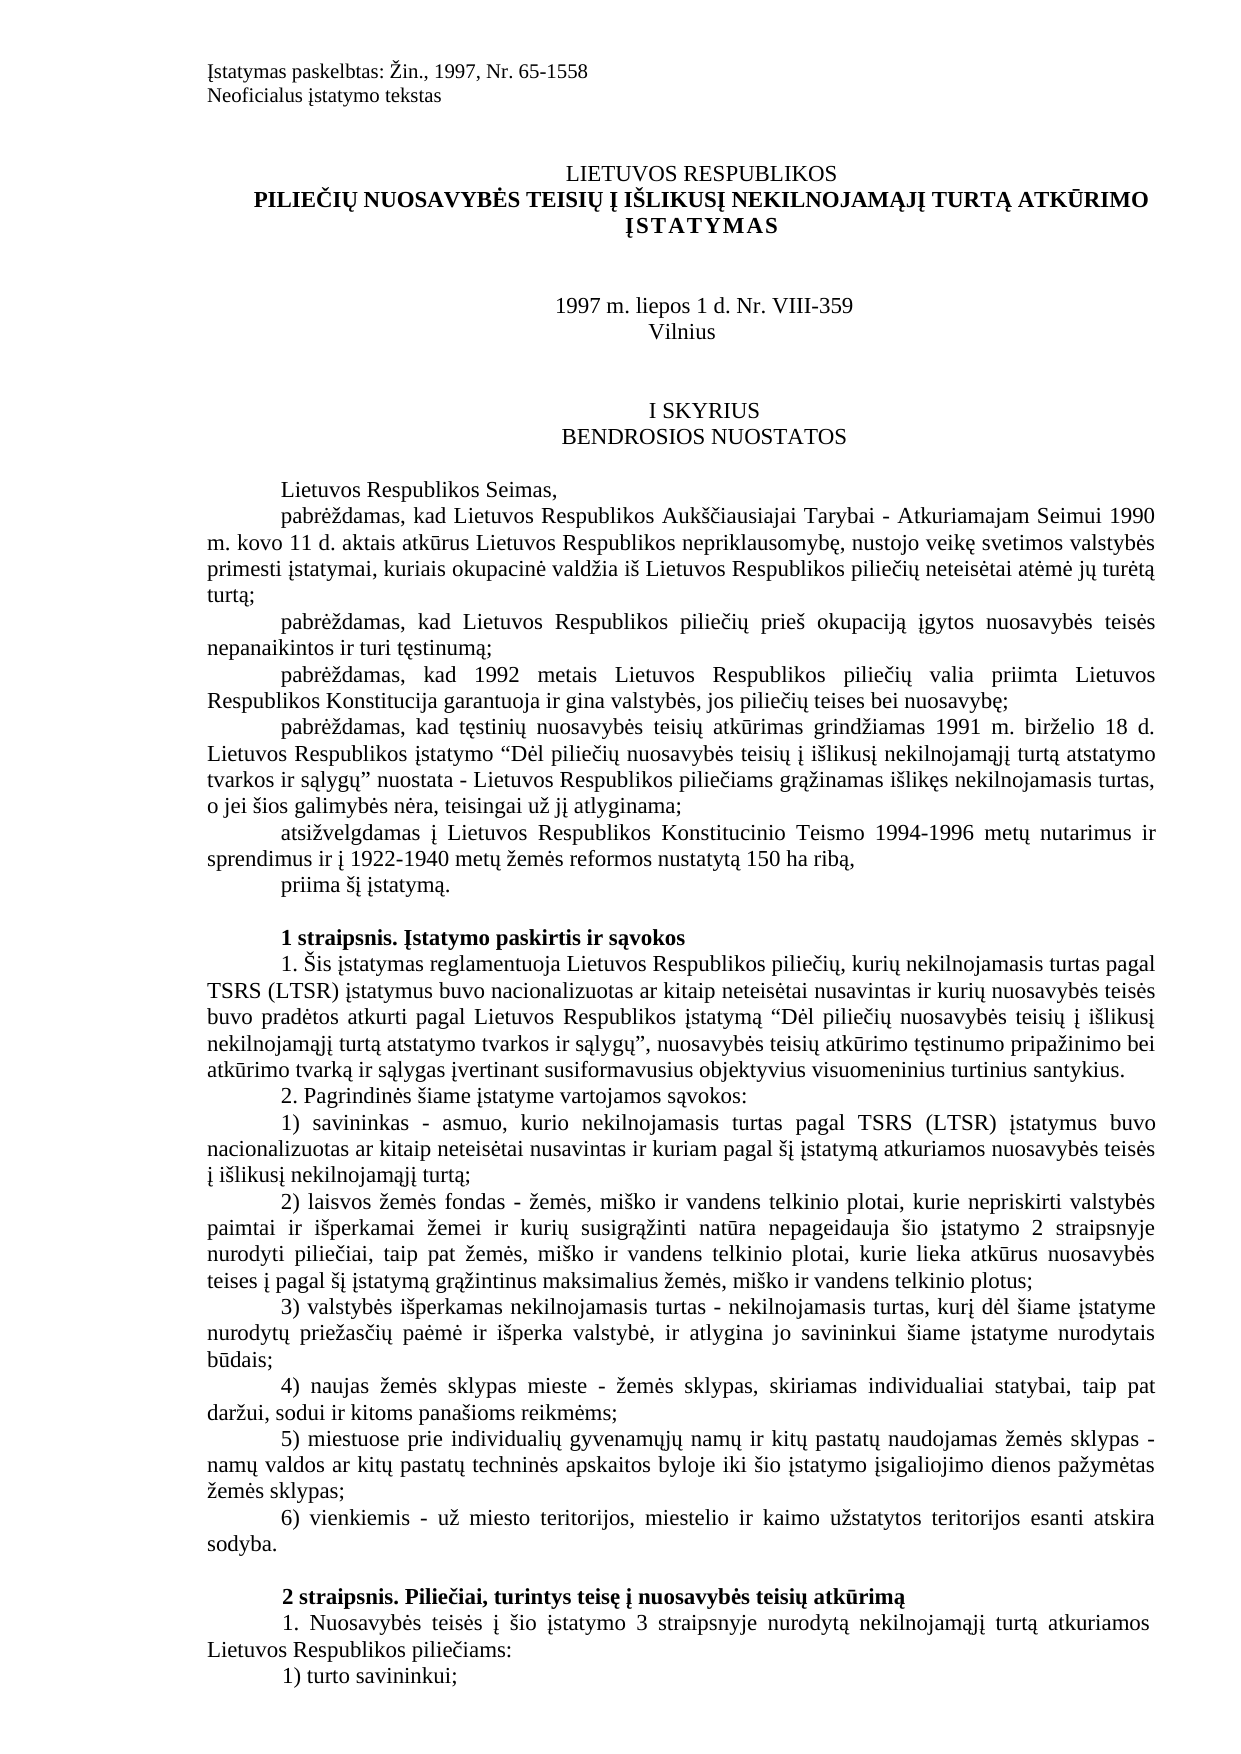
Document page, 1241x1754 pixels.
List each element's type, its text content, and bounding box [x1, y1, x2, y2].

text 4) naujas žemės sklypas mieste - žemės sklypas, skiriamas individualiai statybai, taip pat daržui, sodui ir kitoms panašioms reikmėms; [207, 1372, 1157, 1425]
text 6) vienkiemis - už miesto teritorijos, miestelio ir kaimo užstatytos teritorijos esanti atskira sodyba. [207, 1504, 1157, 1557]
text ĮSTATYMAS [207, 213, 1152, 239]
text 1 straipsnis. Įstatymo paskirtis ir sąvokos [207, 924, 1157, 951]
text atsižvelgdamas į Lietuvos Respublikos Konstitucinio Teismo 1994-1996 metų nutarimus ir sprendimus ir į 1922-1940 metų žemės reformos nustatytą 150 ha ribą, [207, 819, 1157, 871]
text 3) valstybės išperkamas nekilnojamasis turtas - nekilnojamasis turtas, kurį dėl šiame įstatyme nurodytų priežasčių paėmė ir išperka valstybė, ir atlygina jo savininkui šiame įstatyme nurodytais būdais; [207, 1293, 1157, 1372]
text 2) laisvos žemės fondas - žemės, miško ir vandens telkinio plotai, kurie nepriskirti valstybės paimtai ir išperkamai žemei ir kurių susigrąžinti natūra nepageidauja šio įstatymo 2 straipsnyje nurodyti piliečiai, taip pat žemės, miško ir vandens telkinio plotai, kurie lieka atkūrus nuosavybės teises į pagal šį įstatymą grąžintinus maksimalius žemės, miško ir vandens telkinio plotus; [207, 1188, 1157, 1293]
text LIETUVOS RESPUBLIKOS [207, 160, 1152, 186]
text 1) turto savininkui; [207, 1662, 1152, 1688]
text 5) miestuose prie individualių gyvenamųjų namų ir kitų pastatų naudojamas žemės sklypas - namų valdos ar kitų pastatų techninės apskaitos byloje iki šio įstatymo įsigaliojimo dienos pažymėtas žemės sklypas; [207, 1425, 1157, 1504]
text I SKYRIUS [207, 397, 1158, 423]
text 2. Pagrindinės šiame įstatyme vartojamos sąvokos: [207, 1082, 1157, 1109]
text Neoficialus įstatymo tekstas [207, 83, 1152, 107]
text 1997 m. liepos 1 d. Nr. VIII-359 Vilnius [207, 292, 1157, 344]
text pabrėždamas, kad Lietuvos Respublikos Aukščiausiajai Tarybai - Atkuriamajam Seimui 1990 m. kovo 11 d. aktais atkūrus Lietuvos Respublikos nepriklausomybę, nustojo veikę svetimos valstybės primesti įstatymai, kuriais okupacinė valdžia iš Lietuvos Respublikos piliečių neteisėtai atėmė jų turėtą turtą; [207, 502, 1157, 608]
text Įstatymas paskelbtas: Žin., 1997, Nr. 65-1558 [207, 59, 1152, 83]
text Lietuvos Respublikos Seimas, [207, 476, 1157, 502]
text pabrėždamas, kad Lietuvos Respublikos piliečių prieš okupaciją įgytos nuosavybės teisės nepanaikintos ir turi tęstinumą; [207, 608, 1157, 661]
text 2 straipsnis. Piliečiai, turintys teisę į nuosavybės teisių atkūrimą [207, 1583, 1157, 1609]
text BENDROSIOS NUOSTATOS [207, 423, 1158, 450]
text pabrėždamas, kad 1992 metais Lietuvos Respublikos piliečių valia priimta Lietuvos Respublikos Konstitucija garantuoja ir gina valstybės, jos piliečių teises bei nuosavybę; [207, 661, 1157, 713]
text 1) savininkas - asmuo, kurio nekilnojamasis turtas pagal TSRS (LTSR) įstatymus buvo nacionalizuotas ar kitaip neteisėtai nusavintas ir kuriam pagal šį įstatymą atkuriamos nuosavybės teisės į išlikusį nekilnojamąjį turtą; [207, 1109, 1157, 1188]
text 1. Šis įstatymas reglamentuoja Lietuvos Respublikos piliečių, kurių nekilnojamasis turtas pagal TSRS (LTSR) įstatymus buvo nacionalizuotas ar kitaip neteisėtai nusavintas ir kurių nuosavybės teisės buvo pradėtos atkurti pagal Lietuvos Respublikos įstatymą “Dėl piliečių nuosavybės teisių į išlikusį nekilnojamąjį turtą atstatymo tvarkos ir sąlygų”, nuosavybės teisių atkūrimo tęstinumo pripažinimo bei atkūrimo tvarką ir sąlygas įvertinant susiformavusius objektyvius visuomeninius turtinius santykius. [207, 951, 1157, 1082]
text PILIEČIŲ NUOSAVYBĖS TEISIŲ Į IŠLIKUSĮ NEKILNOJAMĄJĮ TURTĄ ATKŪRIMO [207, 186, 1152, 213]
text 1. Nuosavybės teisės į šio įstatymo 3 straipsnyje nurodytą nekilnojamąjį turtą atkuriamos Lietuvos Respublikos piliečiams: [207, 1609, 1152, 1662]
text pabrėždamas, kad tęstinių nuosavybės teisių atkūrimas grindžiamas 1991 m. birželio 18 d. Lietuvos Respublikos įstatymo “Dėl piliečių nuosavybės teisių į išlikusį nekilnojamąjį turtą atstatymo tvarkos ir sąlygų” nuostata - Lietuvos Respublikos piliečiams grąžinamas išlikęs nekilnojamasis turtas, o jei šios galimybės nėra, teisingai už jį atlyginama; [207, 713, 1157, 819]
text priima šį įstatymą. [207, 871, 1157, 898]
